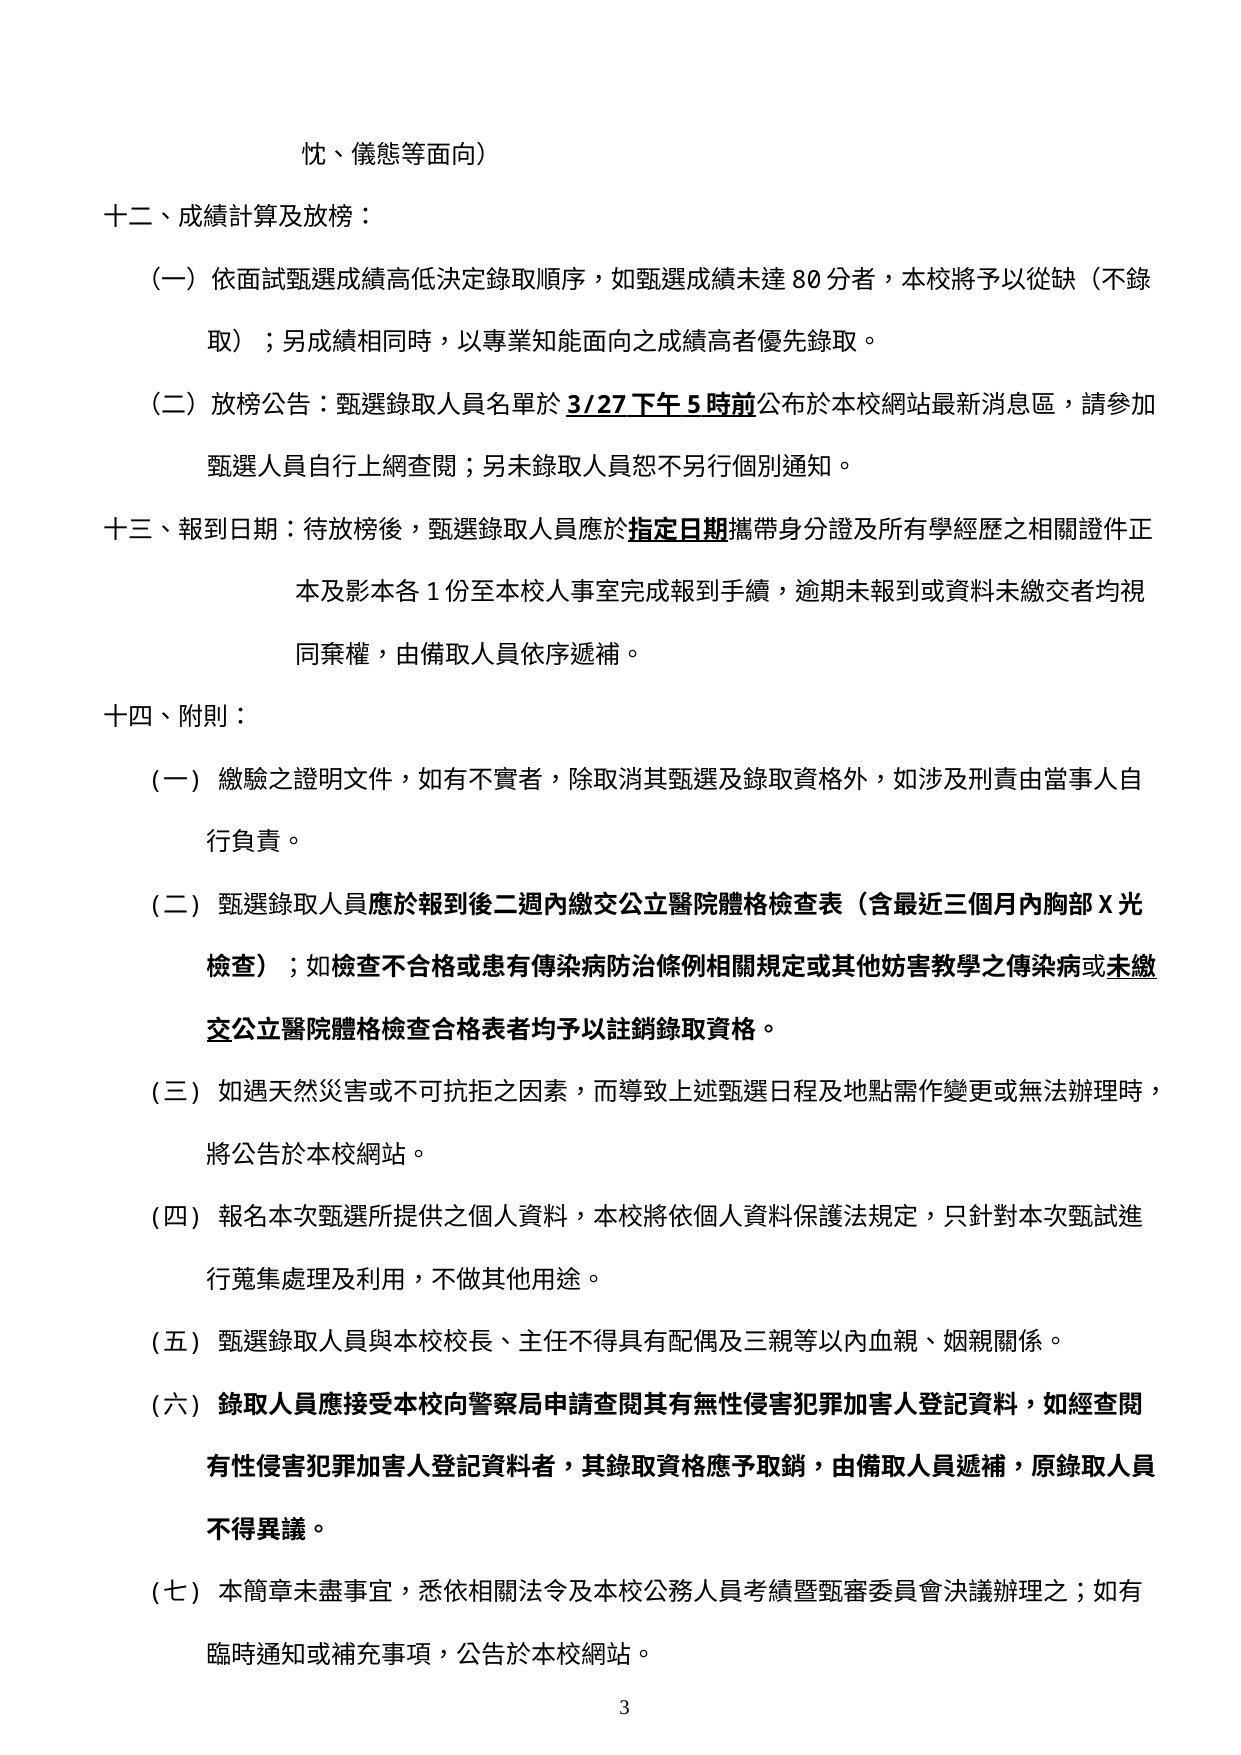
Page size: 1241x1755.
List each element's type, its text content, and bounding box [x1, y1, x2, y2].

text （二）放榜公告：甄選錄取人員名單於3/27下午5時前公布於本校網站最新消息區，請參加甄選人員自行上網查閱；另未錄取人員恕不另行個別通知。 [136, 361, 1167, 486]
text (五) 甄選錄取人員與本校校長、主任不得具有配偶及三親等以內血親、姻親關係。 [133, 1298, 1167, 1361]
text 忱、儀態等面向） [103, 111, 1167, 173]
text 十四、附則： [103, 673, 1167, 736]
text 十二、成績計算及放榜： [103, 173, 1167, 236]
text (二) 甄選錄取人員應於報到後二週內繳交公立醫院體格檢查表（含最近三個月內胸部X光檢查）；如檢查不合格或患有傳染病防治條例相關規定或其他妨害教學之傳染病或未繳交公立醫院體格檢查合格表者均予以註銷錄取資格。 [133, 861, 1167, 1048]
text (一) 繳驗之證明文件，如有不實者，除取消其甄選及錄取資格外，如涉及刑責由當事人自行負責。 [133, 736, 1167, 861]
text (七) 本簡章未盡事宜，悉依相關法令及本校公務人員考績暨甄審委員會決議辦理之；如有臨時通知或補充事項，公告於本校網站。 [133, 1548, 1167, 1673]
text (三) 如遇天然災害或不可抗拒之因素，而導致上述甄選日程及地點需作變更或無法辦理時，將公告於本校網站。 [133, 1048, 1167, 1173]
text (六) 錄取人員應接受本校向警察局申請查閱其有無性侵害犯罪加害人登記資料，如經查閱有性侵害犯罪加害人登記資料者，其錄取資格應予取銷，由備取人員遞補，原錄取人員不得異議。 [133, 1361, 1167, 1548]
text （一）依面試甄選成績高低決定錄取順序，如甄選成績未達80分者，本校將予以從缺（不錄取）；另成績相同時，以專業知能面向之成績高者優先錄取。 [136, 236, 1167, 361]
text 十三、報到日期：待放榜後，甄選錄取人員應於指定日期攜帶身分證及所有學經歷之相關證件正本及影本各1份至本校人事室完成報到手續，逾期未報到或資料未繳交者均視同棄權，由備取人員依序遞補。 [103, 486, 1167, 673]
text (四) 報名本次甄選所提供之個人資料，本校將依個人資料保護法規定，只針對本次甄試進行蒐集處理及利用，不做其他用途。 [133, 1173, 1167, 1298]
